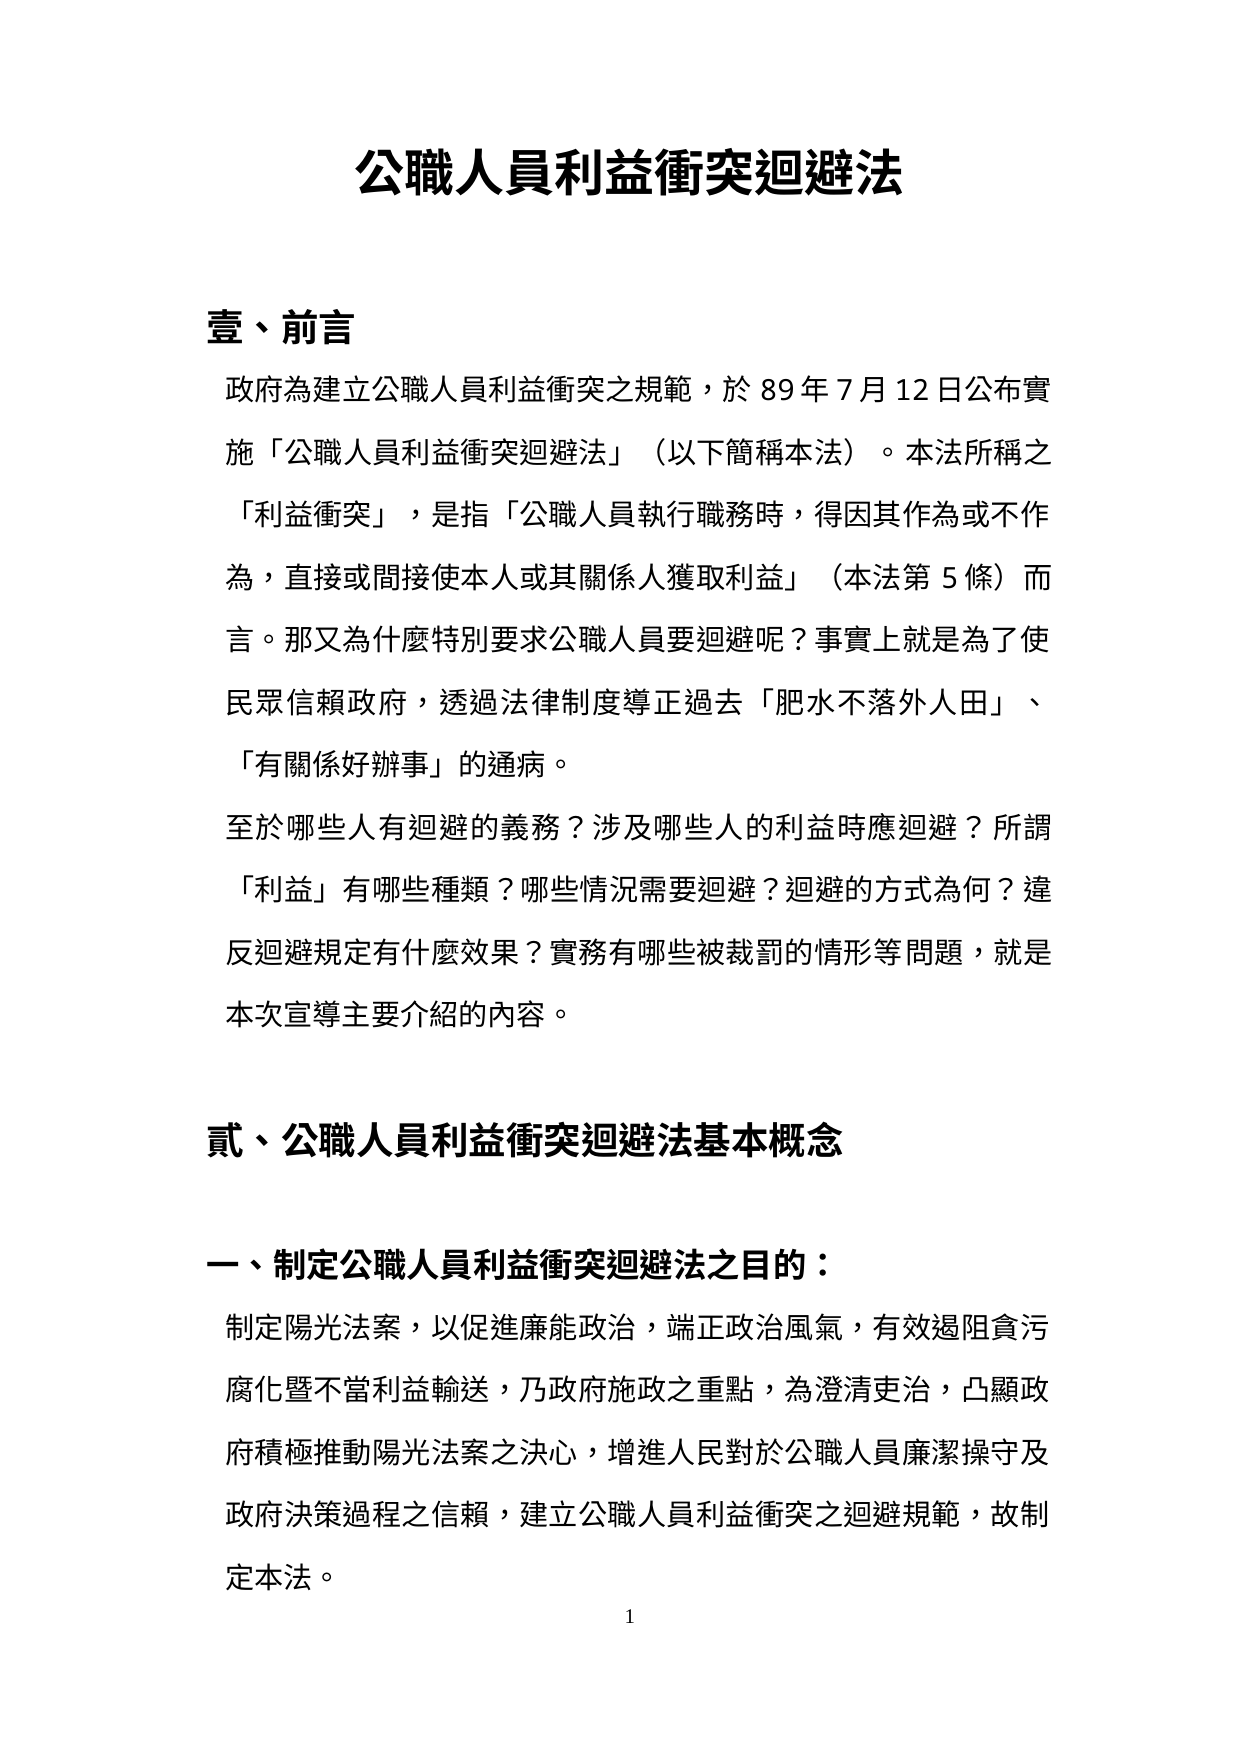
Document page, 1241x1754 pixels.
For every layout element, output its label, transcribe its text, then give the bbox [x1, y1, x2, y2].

text 公職人員利益衝突迴避法 [206, 96, 1053, 221]
text 政府為建立公職人員利益衝突之規範，於89年7月12日公布實施「公職人員利益衝突迴避法」（以下簡稱本法）。本法所稱之「利益衝突」，是指「公職人員執行職務時，得因其作為或不作為，直接或間接使本人或其關係人獲取利益」（本法第5條）而言。那又為什麼特別要求公職人員要迴避呢？事實上就是為了使民眾信賴政府，透過法律制度導正過去「肥水不落外人田」、「有關係好辦事」的通病。 [225, 346, 1053, 784]
text 壹、前言 [206, 284, 1053, 346]
text 貳、公職人員利益衝突迴避法基本概念 [206, 1096, 1053, 1159]
text 至於哪些人有迴避的義務？涉及哪些人的利益時應迴避？所謂「利益」有哪些種類？哪些情況需要迴避？迴避的方式為何？違反迴避規定有什麼效果？實務有哪些被裁罰的情形等問題，就是本次宣導主要介紹的內容。 [225, 784, 1053, 1034]
text 制定陽光法案，以促進廉能政治，端正政治風氣，有效遏阻貪污腐化暨不當利益輸送，乃政府施政之重點，為澄清吏治，凸顯政府積極推動陽光法案之決心，增進人民對於公職人員廉潔操守及政府決策過程之信賴，建立公職人員利益衝突之迴避規範，故制定本法。 [225, 1284, 1053, 1596]
text 一、制定公職人員利益衝突迴避法之目的： [206, 1221, 1053, 1284]
